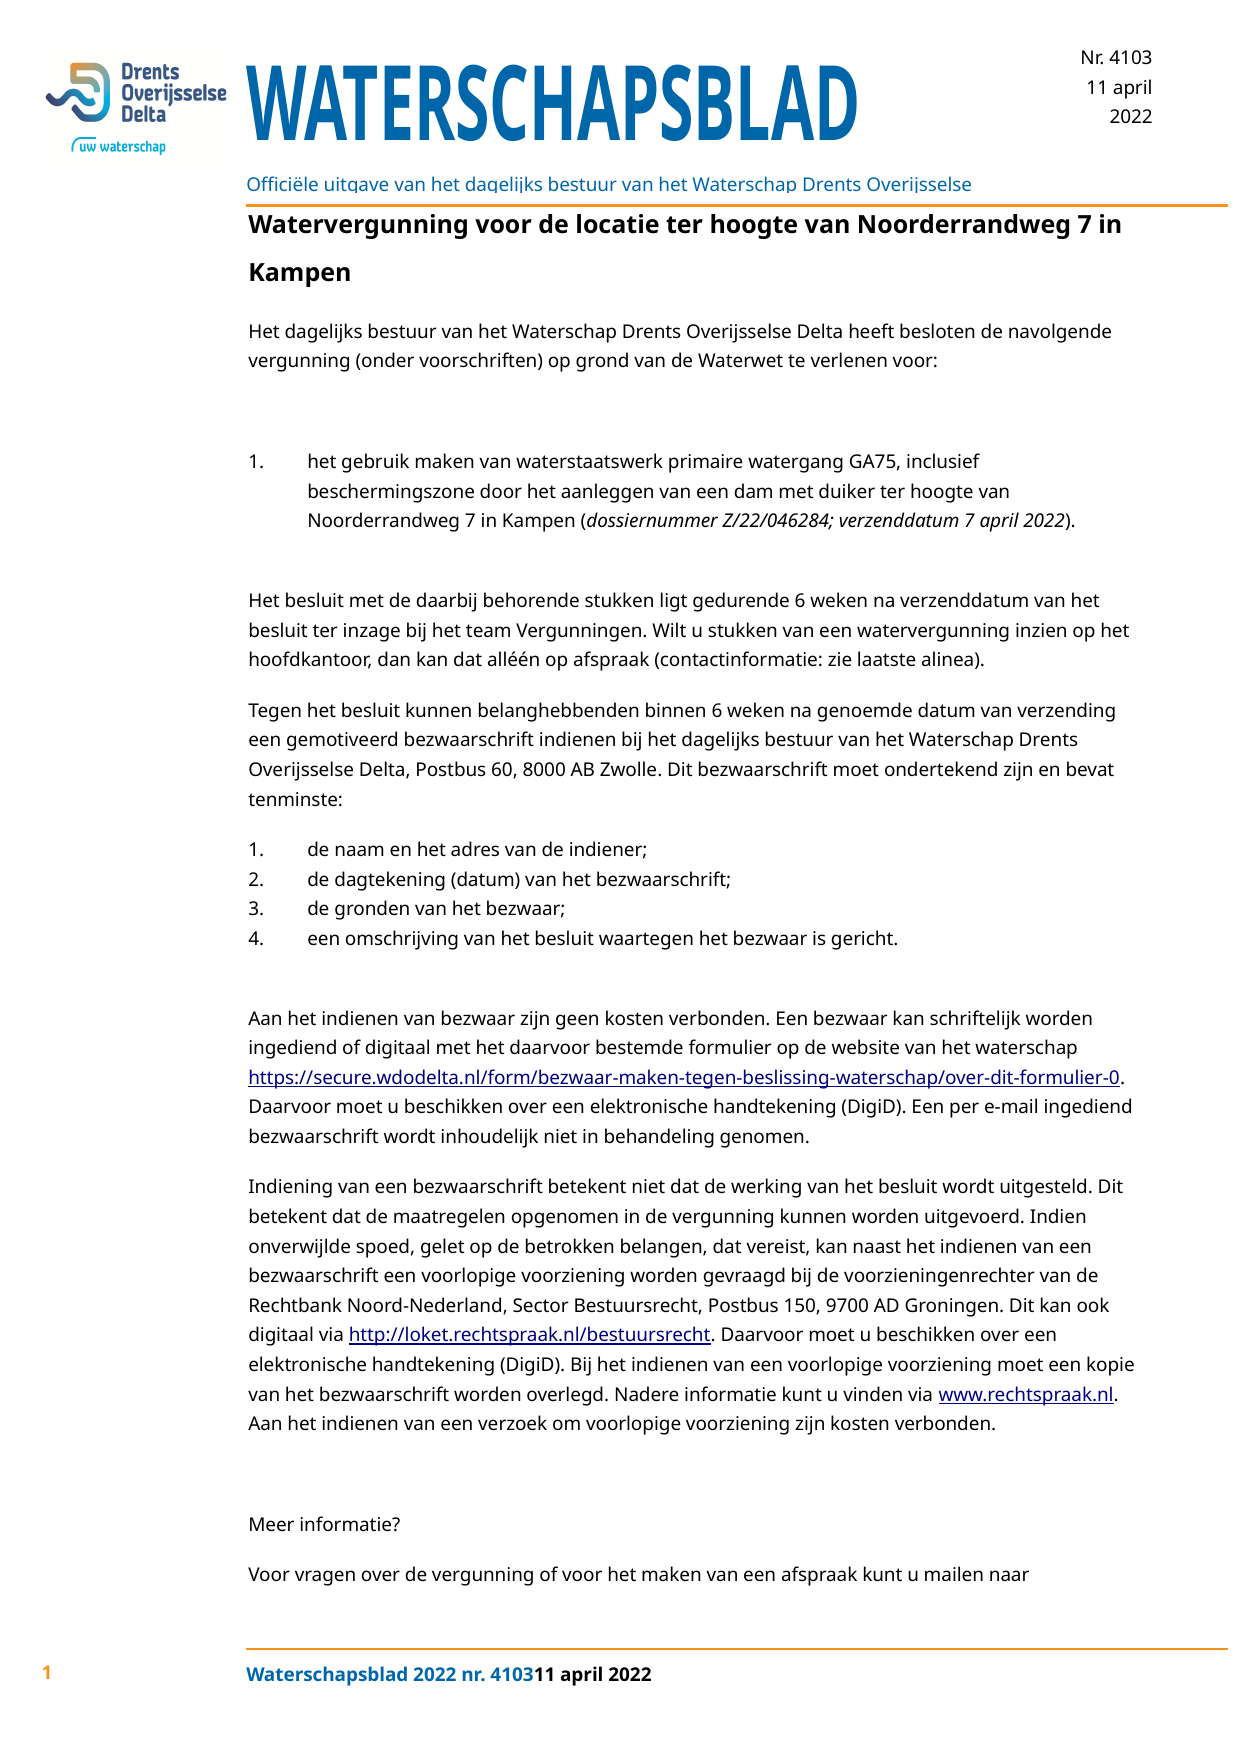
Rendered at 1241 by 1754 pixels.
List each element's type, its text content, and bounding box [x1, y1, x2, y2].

text Voor vragen over de vergunning of voor het maken van een afspraak kunt u mailen naar [248, 1562, 1152, 1587]
list de naam en het adres van de indiener; [248, 836, 1152, 862]
list de gronden van het bezwaar; [248, 895, 1152, 921]
picture [41, 47, 231, 172]
text Het dagelijks bestuur van het Waterschap Drents Overijsselse Delta heeft besloten de navolgende vergunning (onder voorschriften) op grond van de Waterwet te verlenen voor: [248, 318, 1152, 373]
text Aan het indienen van bezwaar zijn geen kosten verbonden. Een bezwaar kan schriftelijk worden ingediend of digitaal met het daarvoor bestemde formulier op de website van het waterschap https://secure.wdodelta.nl/form/bezwaar-maken-tegen-beslissing-waterschap/over-dit-formulier-0. Daarvoor moet u beschikken over een elektronische handtekening (DigiD). Een per e-mail ingediend bezwaarschrift wordt inhoudelijk niet in behandeling genomen. [248, 1005, 1152, 1149]
text Watervergunning voor de locatie ter hoogte van Noorderrandweg 7 in Kampen [248, 207, 1152, 288]
list het gebruik maken van waterstaatswerk primaire watergang GA75, inclusief beschermingszone door het aanleggen van een dam met duiker ter hoogte van Noorderrandweg 7 in Kampen (dossiernummer Z/22/046284; verzenddatum 7 april 2022). [248, 448, 1152, 533]
text Het besluit met de daarbij behorende stukken ligt gedurende 6 weken na verzenddatum van het besluit ter inzage bij het team Vergunningen. Wilt u stukken van een watervergunning inzien op het hoofdkantoor, dan kan dat alléén op afspraak (contactinformatie: zie laatste alinea). [248, 587, 1152, 672]
text Tegen het besluit kunnen belanghebbenden binnen 6 weken na genoemde datum van verzending een gemotiveerd bezwaarschrift indienen bij het dagelijks bestuur van het Waterschap Drents Overijsselse Delta, Postbus 60, 8000 AB Zwolle. Dit bezwaarschrift moet ondertekend zijn en bevat tenminste: [248, 697, 1152, 812]
text Meer informatie? [248, 1511, 1152, 1537]
text Indiening van een bezwaarschrift betekent niet dat de werking van het besluit wordt uitgesteld. Dit betekent dat de maatregelen opgenomen in de vergunning kunnen worden uitgevoerd. Indien onverwijlde spoed, gelet op de betrokken belangen, dat vereist, kan naast het indienen van een bezwaarschrift een voorlopige voorziening worden gevraagd bij de voorzieningenrechter van de Rechtbank Noord-Nederland, Sector Bestuursrecht, Postbus 150, 9700 AD Groningen. Dit kan ook digitaal via http://loket.rechtspraak.nl/bestuursrecht. Daarvoor moet u beschikken over een elektronische handtekening (DigiD). Bij het indienen van een voorlopige voorziening moet een kopie van het bezwaarschrift worden overlegd. Nadere informatie kunt u vinden via www.rechtspraak.nl. Aan het indienen van een verzoek om voorlopige voorziening zijn kosten verbonden. [248, 1174, 1152, 1436]
list een omschrijving van het besluit waartegen het bezwaar is gericht. [248, 925, 1152, 951]
list de dagtekening (datum) van het bezwaarschrift; [248, 866, 1152, 892]
